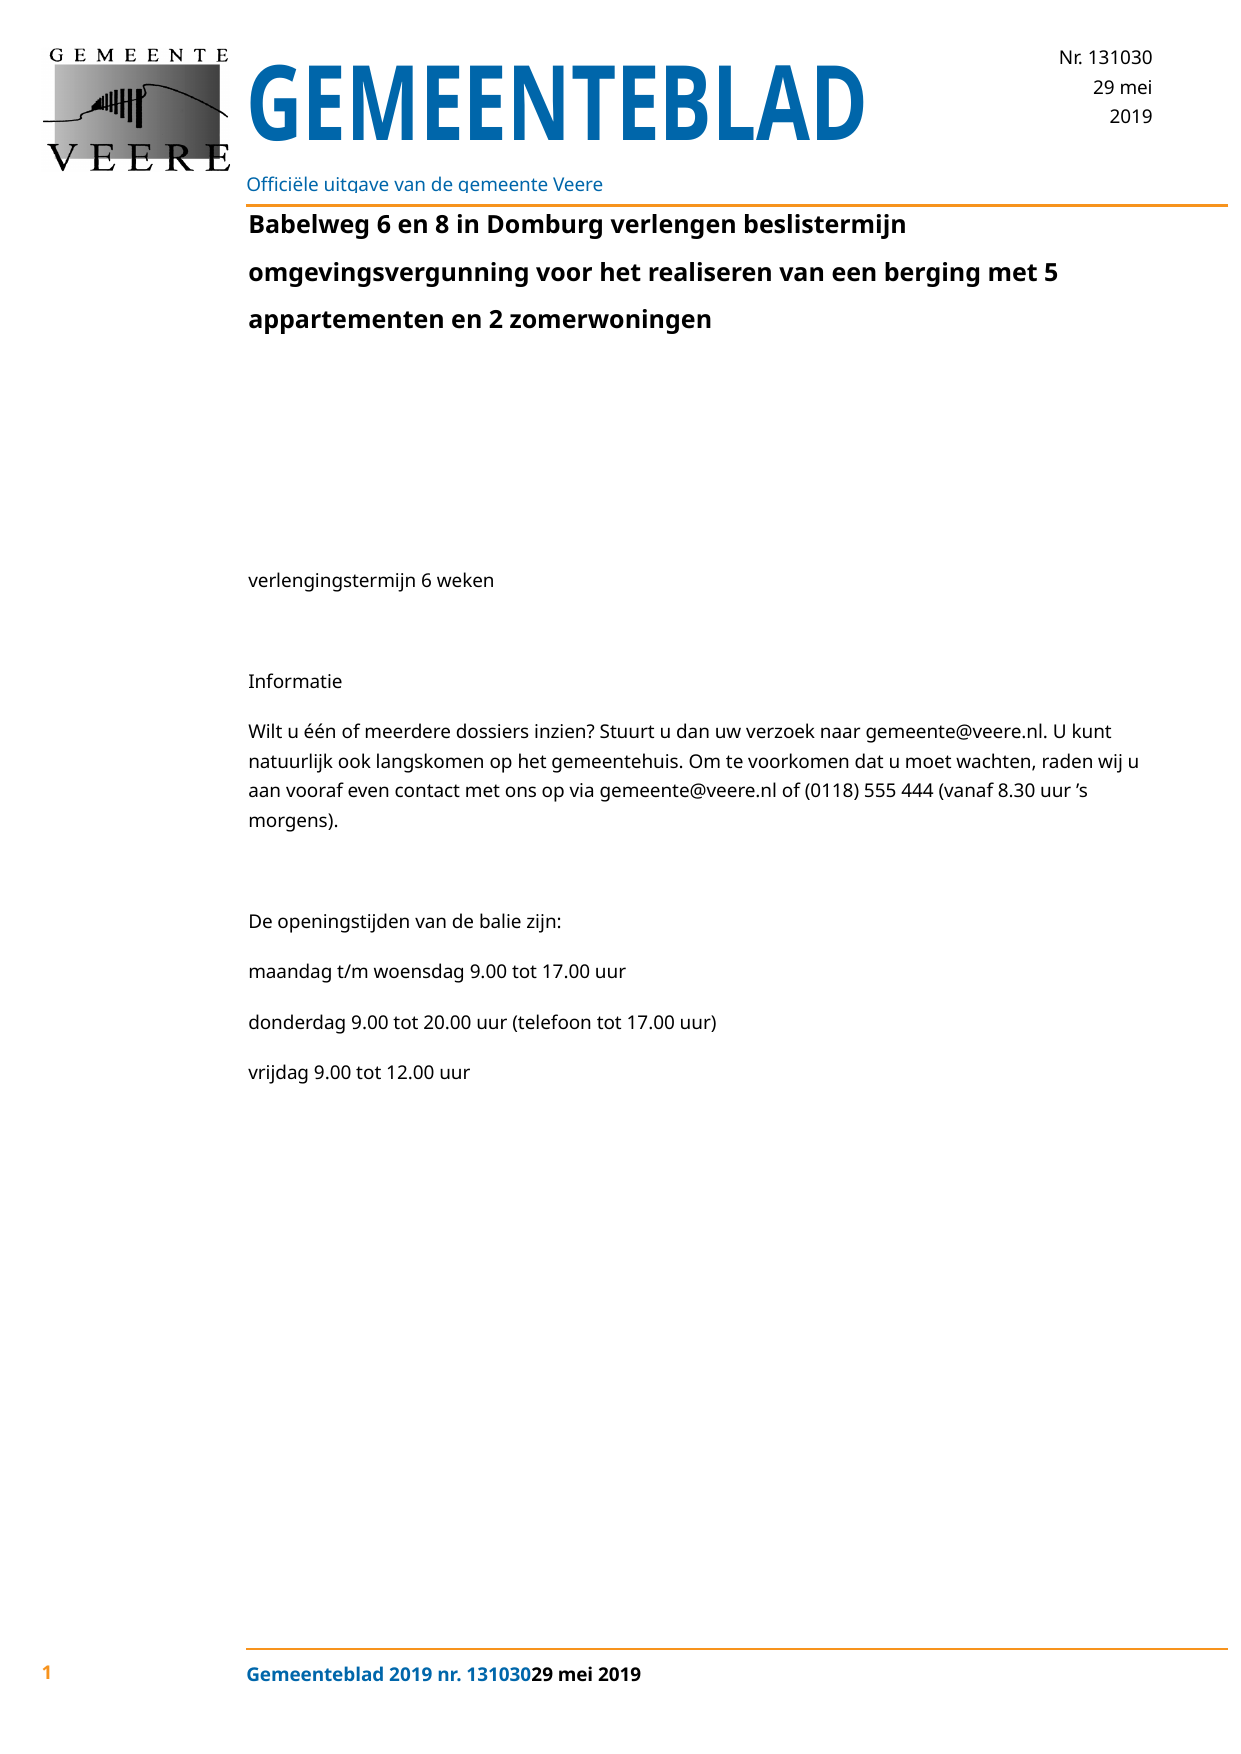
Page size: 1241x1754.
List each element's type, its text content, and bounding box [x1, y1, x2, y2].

text Wilt u één of meerdere dossiers inzien? Stuurt u dan uw verzoek naar gemeente@veere.nl. U kunt natuurlijk ook langskomen op het gemeentehuis. Om te voorkomen dat u moet wachten, raden wij u aan vooraf even contact met ons op via gemeente@veere.nl of (0118) 555 444 (vanaf 8.30 uur ’s morgens). [248, 718, 1152, 833]
text maandag t/m woensdag 9.00 tot 17.00 uur [248, 958, 1152, 984]
text donderdag 9.00 tot 20.00 uur (telefoon tot 17.00 uur) [248, 1009, 1152, 1034]
text Informatie [248, 668, 1152, 694]
text verlengingstermijn 6 weken [248, 567, 1152, 593]
text Babelweg 6 en 8 in Domburg verlengen beslistermijn omgevingsvergunning voor het realiseren van een berging met 5 appartementen en 2 zomerwoningen [248, 207, 1152, 336]
text vrijdag 9.00 tot 12.00 uur [248, 1059, 1152, 1085]
text De openingstijden van de balie zijn: [248, 908, 1152, 934]
picture [41, 47, 231, 172]
